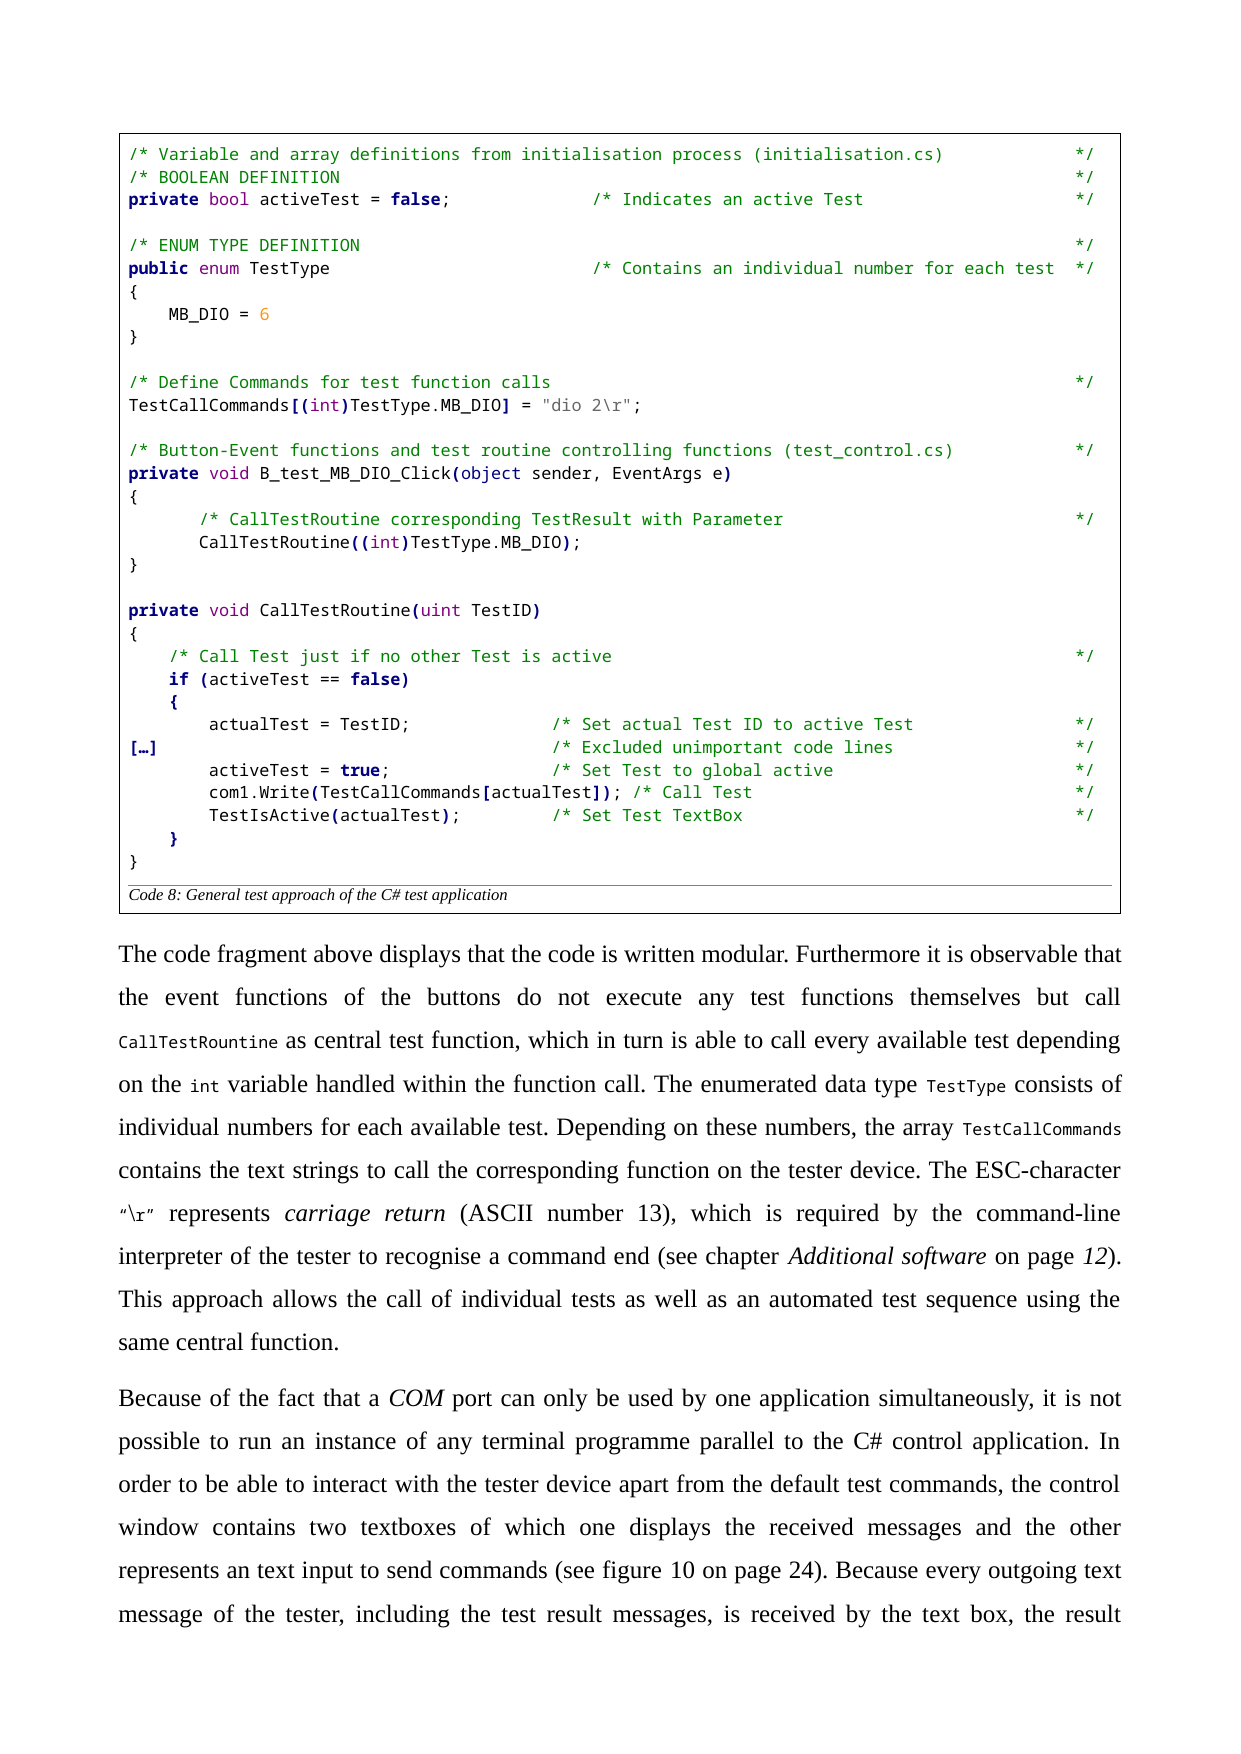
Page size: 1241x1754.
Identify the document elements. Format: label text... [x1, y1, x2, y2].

text /* Define Commands for test function calls */ [128, 370, 1112, 393]
text private void B_test_MB_DIO_Click(object sender, EventArgs e) [128, 462, 1112, 484]
text { [128, 484, 1112, 507]
text } [128, 325, 1112, 348]
text /* Variable and array definitions from initialisation process (initialisation.cs) */ [128, 142, 1112, 165]
text } [128, 553, 1112, 576]
text /* BOOLEAN DEFINITION */ [128, 165, 1112, 188]
text /* ENUM TYPE DEFINITION */ [128, 233, 1112, 256]
text TestIsActive(actualTest); /* Set Test TextBox */ [128, 804, 1112, 827]
text public enum TestType /* Contains an individual number for each test */ [128, 256, 1112, 279]
text The code fragment above displays that the code is written modular. Furthermore it is observable that the event functions of the buttons do not execute any test functions themselves but call CallTestRountine as central test function, which in turn is able to call every available test depending on the int variable handled within the function call. The enumerated data type TestType consists of individual numbers for each available test. Depending on these numbers, the array TestCallCommands contains the text strings to call the corresponding function on the tester device. The ESC-character “\r” represents carriage return (ASCII number 13), which is required by the command-line interpreter of the tester to recognise a command end (see chapter Additional software on page 12). This approach allows the call of individual tests as well as an automated test sequence using the same central function. [118, 118, 1122, 1356]
text private bool activeTest = false; /* Indicates an active Test */ [128, 188, 1112, 211]
text /* Button-Event functions and test routine controlling functions (test_control.cs) */ [128, 439, 1112, 462]
text /* CallTestRoutine corresponding TestResult with Parameter */ [128, 507, 1112, 530]
text Code 8: General test approach of the C# test application [128, 886, 1112, 904]
text […] /* Excluded unimportant code lines */ [128, 735, 1112, 758]
text CallTestRoutine((int)TestType.MB_DIO); [128, 530, 1112, 553]
text com1.Write(TestCallCommands[actualTest]); /* Call Test */ [128, 781, 1112, 804]
text MB_DIO = 6 [128, 302, 1112, 325]
text { [128, 279, 1112, 302]
text Because of the fact that a COM port can only be used by one application simultaneously, it is not possible to run an instance of any terminal programme parallel to the C# control application. In order to be able to interact with the tester device apart from the default test commands, the control window contains two textboxes of which one displays the received messages and the other represents an text input to send commands (see figure 10 on page 24). Because every outgoing text message of the tester, including the test result messages, is received by the text box, the result [118, 1383, 1122, 1627]
text } [128, 849, 1112, 872]
text } [128, 827, 1112, 849]
text if (activeTest == false) [128, 667, 1112, 690]
text { [128, 621, 1112, 644]
text { [128, 690, 1112, 713]
text TestCallCommands[(int)TestType.MB_DIO] = "dio 2\r"; [128, 393, 1112, 416]
text private void CallTestRoutine(uint TestID) [128, 598, 1112, 621]
text /* Call Test just if no other Test is active */ [128, 644, 1112, 667]
text activeTest = true; /* Set Test to global active */ [128, 758, 1112, 781]
text actualTest = TestID; /* Set actual Test ID to active Test */ [128, 713, 1112, 735]
